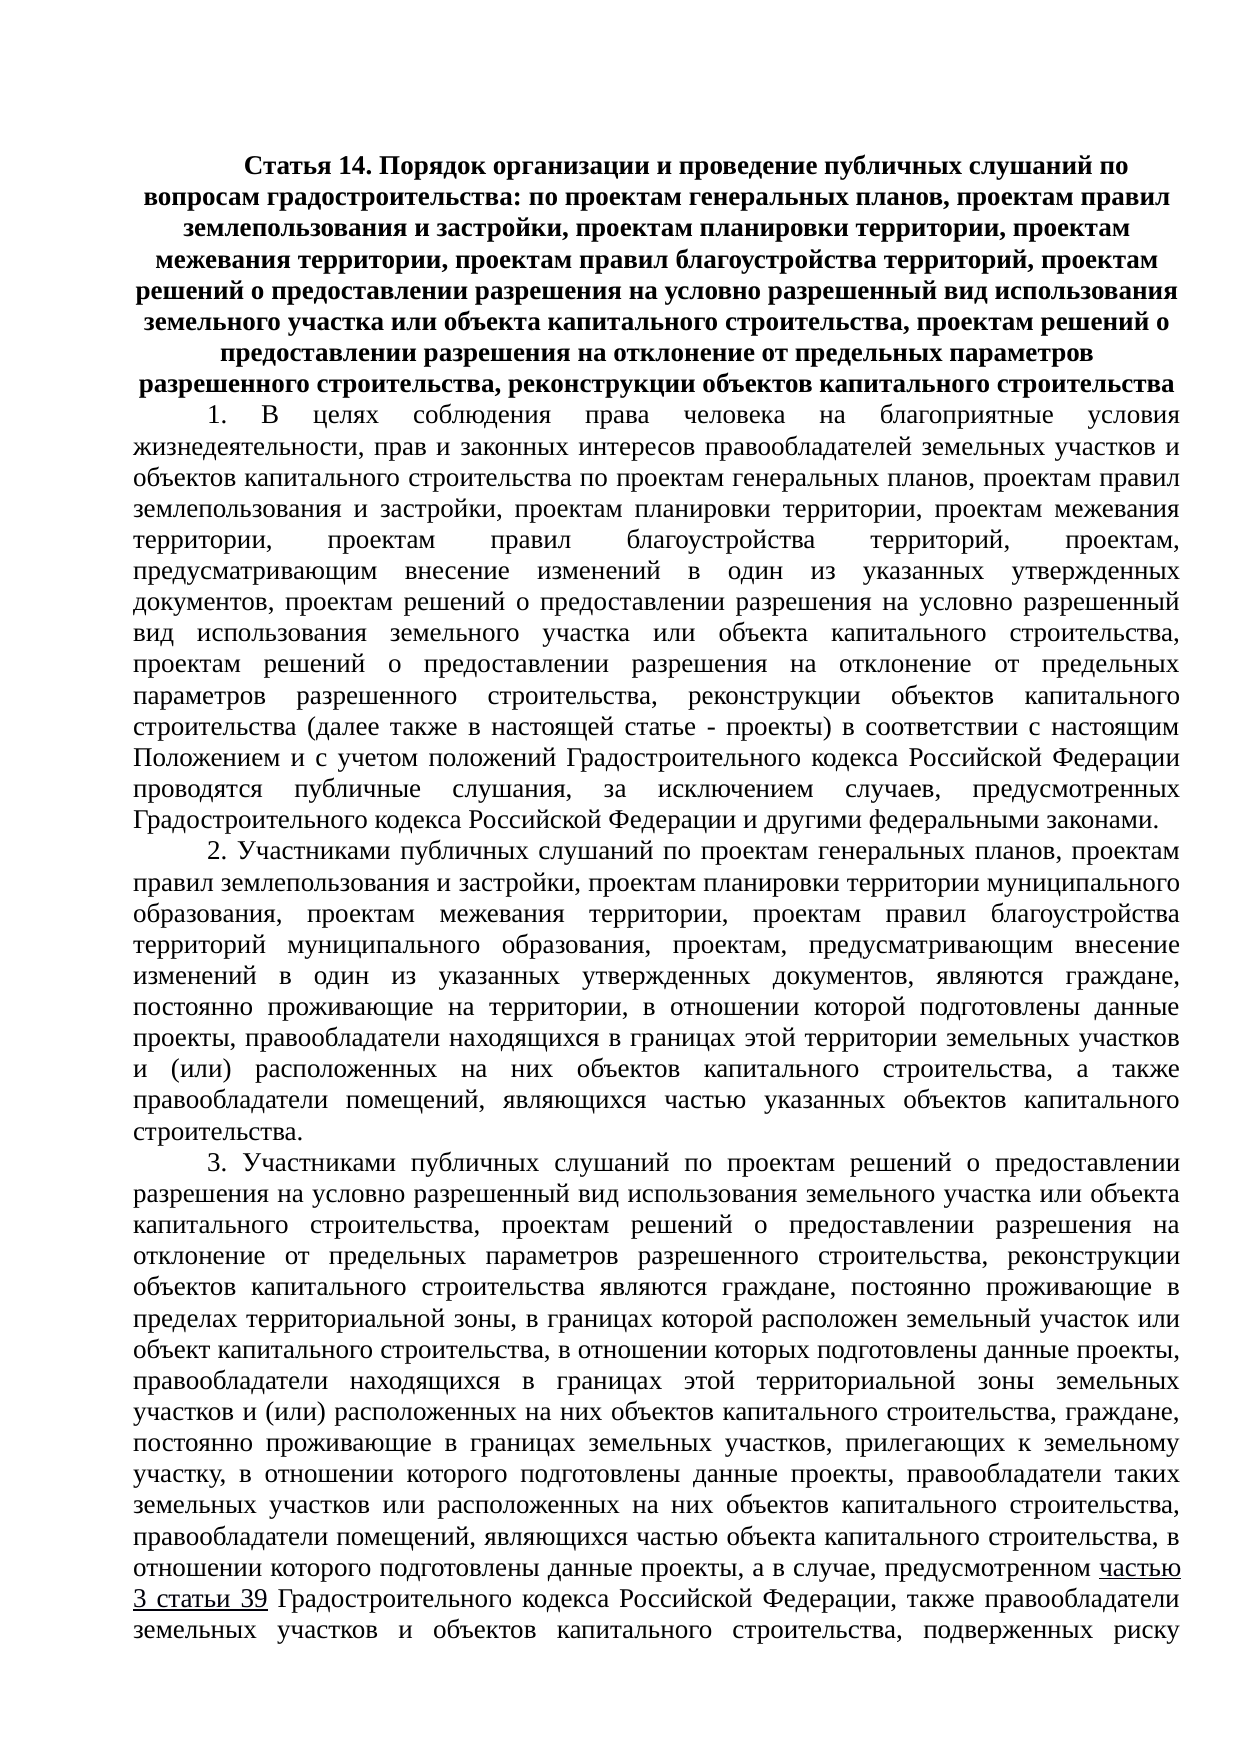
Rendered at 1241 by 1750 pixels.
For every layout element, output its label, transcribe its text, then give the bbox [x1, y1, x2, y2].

text 1. В целях соблюдения права человека на благоприятные условия жизнедеятельности, прав и законных интересов правообладателей земельных участков и объектов капитального строительства по проектам генеральных планов, проектам правил землепользования и застройки, проектам планировки территории, проектам межевания территории, проектам правил благоустройства территорий, проектам, предусматривающим внесение изменений в один из указанных утвержденных документов, проектам решений о предоставлении разрешения на условно разрешенный вид использования земельного участка или объекта капитального строительства, проектам решений о предоставлении разрешения на отклонение от предельных параметров разрешенного строительства, реконструкции объектов капитального строительства (далее также в настоящей статье - проекты) в соответствии с настоящим Положением и с учетом положений Градостроительного кодекса Российской Федерации проводятся публичные слушания, за исключением случаев, предусмотренных Градостроительного кодекса Российской Федерации и другими федеральными законами. [133, 398, 1181, 834]
text 2. Участниками публичных слушаний по проектам генеральных планов, проектам правил землепользования и застройки, проектам планировки территории муниципального образования, проектам межевания территории, проектам правил благоустройства территорий муниципального образования, проектам, предусматривающим внесение изменений в один из указанных утвержденных документов, являются граждане, постоянно проживающие на территории, в отношении которой подготовлены данные проекты, правообладатели находящихся в границах этой территории земельных участков и (или) расположенных на них объектов капитального строительства, а также правообладатели помещений, являющихся частью указанных объектов капитального строительства. [133, 834, 1181, 1146]
text Статья 14. Порядок организации и проведение публичных слушаний по вопросам градостроительства: по проектам генеральных планов, проектам правил землепользования и застройки, проектам планировки территории, проектам межевания территории, проектам правил благоустройства территорий, проектам решений о предоставлении разрешения на условно разрешенный вид использования земельного участка или объекта капитального строительства, проектам решений о предоставлении разрешения на отклонение от предельных параметров разрешенного строительства, реконструкции объектов капитального строительства [133, 149, 1181, 398]
text 3. Участниками публичных слушаний по проектам решений о предоставлении разрешения на условно разрешенный вид использования земельного участка или объекта капитального строительства, проектам решений о предоставлении разрешения на отклонение от предельных параметров разрешенного строительства, реконструкции объектов капитального строительства являются граждане, постоянно проживающие в пределах территориальной зоны, в границах которой расположен земельный участок или объект капитального строительства, в отношении которых подготовлены данные проекты, правообладатели находящихся в границах этой территориальной зоны земельных участков и (или) расположенных на них объектов капитального строительства, граждане, постоянно проживающие в границах земельных участков, прилегающих к земельному участку, в отношении которого подготовлены данные проекты, правообладатели таких земельных участков или расположенных на них объектов капитального строительства, правообладатели помещений, являющихся частью объекта капитального строительства, в отношении которого подготовлены данные проекты, а в случае, предусмотренном частью 3 статьи 39 Градостроительного кодекса Российской Федерации, также правообладатели земельных участков и объектов капитального строительства, подверженных риску [133, 1146, 1181, 1644]
